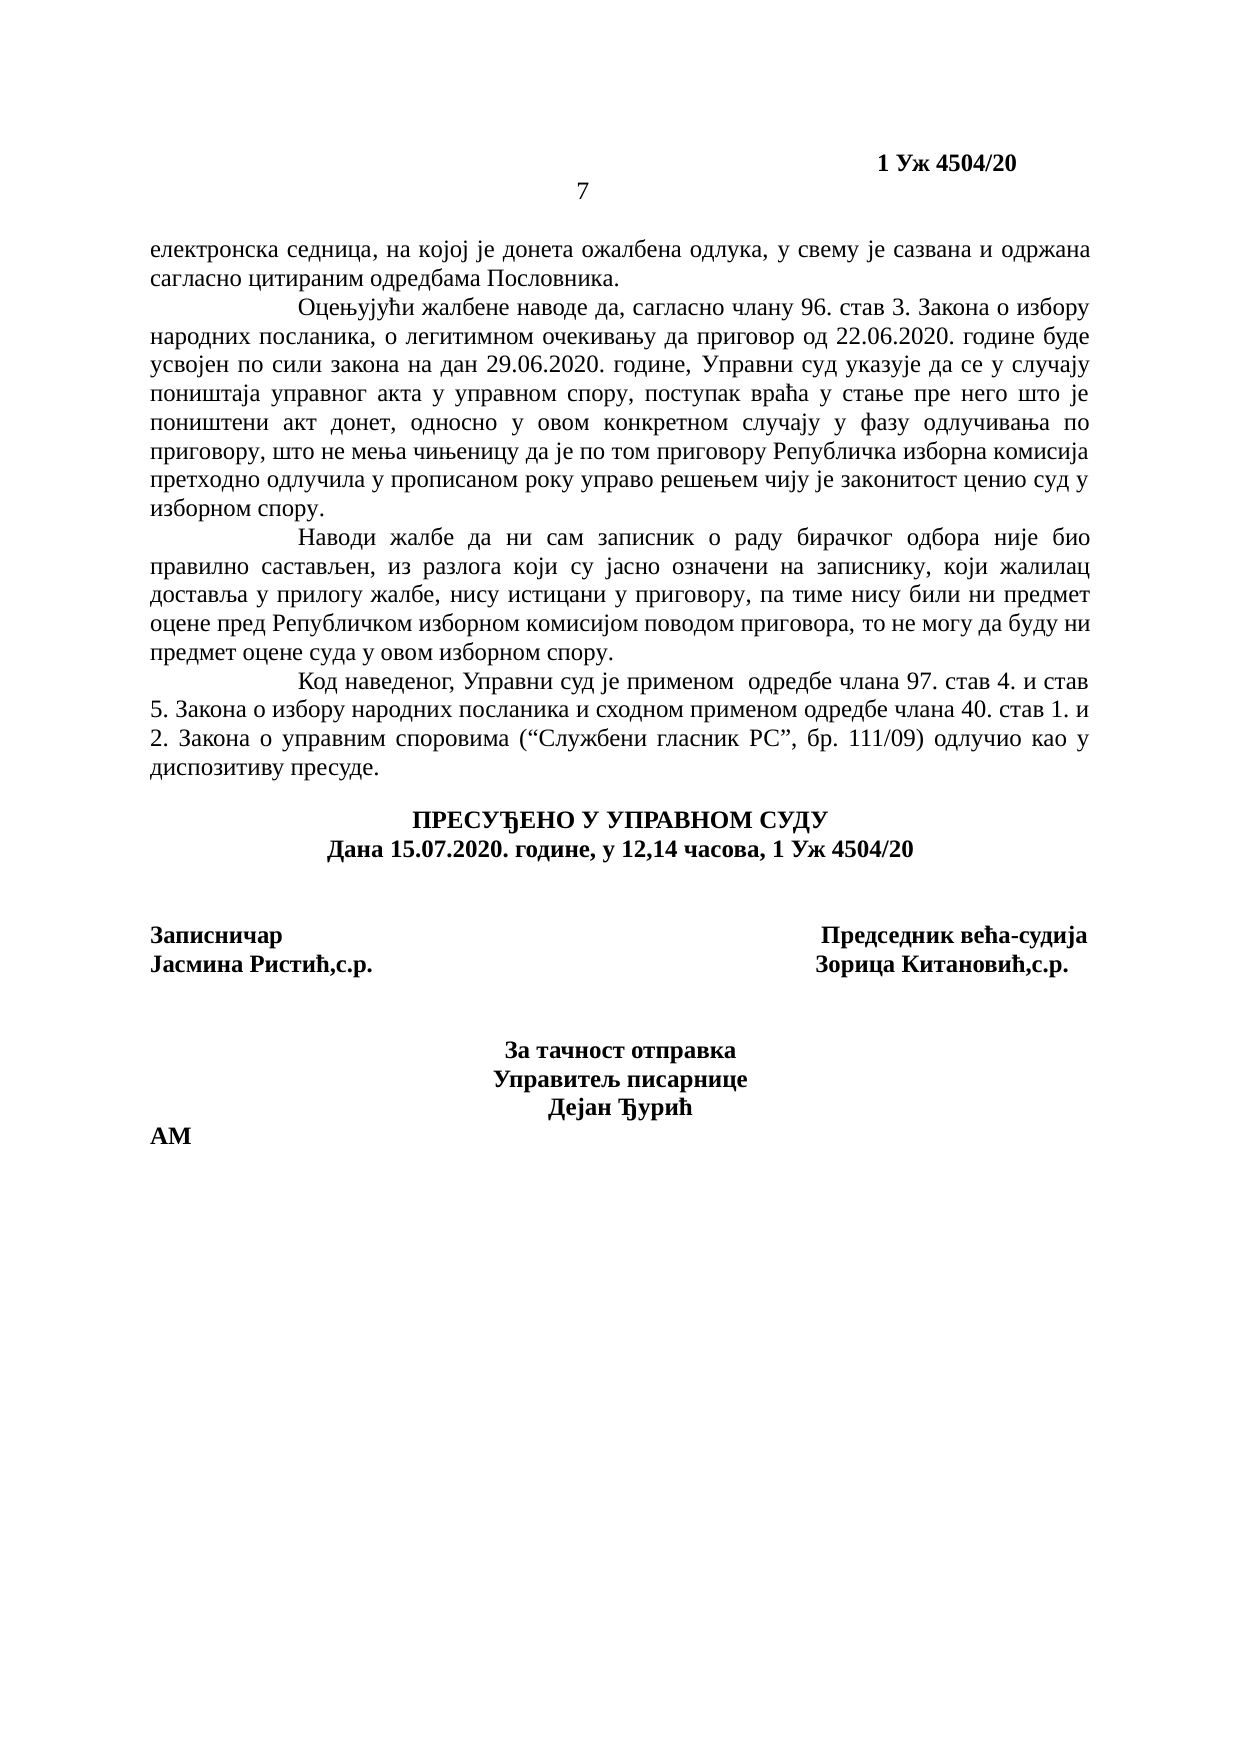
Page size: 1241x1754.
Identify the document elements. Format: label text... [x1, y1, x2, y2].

text електронска седница, на којој је донета ожалбена одлука, у свему је сазвана и одржана сагласно цитираним одредбама Пословника. [150, 234, 1091, 292]
text Наводи жалбе да ни сам записник о раду бирачког одбора није био правилно састављен, из разлога који су јасно означени на записнику, који жалилац доставља у прилогу жалбе, нису истицани у приговору, па тиме нису били ни предмет оцене пред Републичком изборном комисијом поводом приговора, то не могу да буду ни предмет оцене суда у овом изборном спору. [150, 522, 1091, 666]
text Дана 15.07.2020. године, у 12,14 часова, 1 Уж 4504/20 [150, 834, 1091, 862]
text Дејан Ђурић [150, 1092, 1091, 1121]
text Код наведеног, Управни суд је применом одредбе члана 97. став 4. и став 5. Закона о избору народних посланика и сходном применом одредбе члана 40. став 1. и 2. Закона о управним споровима (“Службени гласник РС”, бр. 111/09) одлучио као у диспозитиву пресуде. [150, 666, 1091, 781]
text За тачност отправка [150, 1035, 1091, 1064]
text Оцењујући жалбене наводе да, сагласно члану 96. став 3. Закона о избору народних посланика, о легитимном очекивању да приговор од 22.06.2020. године буде усвојен по сили закона на дан 29.06.2020. године, Управни суд указује да се у случају поништаја управног акта у управном спору, поступак враћа у стање пре него што је поништени акт донет, односно у овом конкретном случају у фазу одлучивања по приговору, што не мења чињеницу да је по том приговору Републичка изборна комисија претходно одлучила у прописаном року управо решењем чију је законитост ценио суд у изборном спору. [150, 292, 1091, 522]
text ПРЕСУЂЕНО У УПРАВНОМ СУДУ [150, 805, 1091, 834]
text Записничар Председник већа-судија [150, 920, 1091, 949]
text Јасмина Ристић,с.р. Зорица Китановић,с.р. [150, 949, 1091, 977]
text Управитељ писарнице [150, 1064, 1091, 1092]
text АМ [150, 1121, 1091, 1150]
